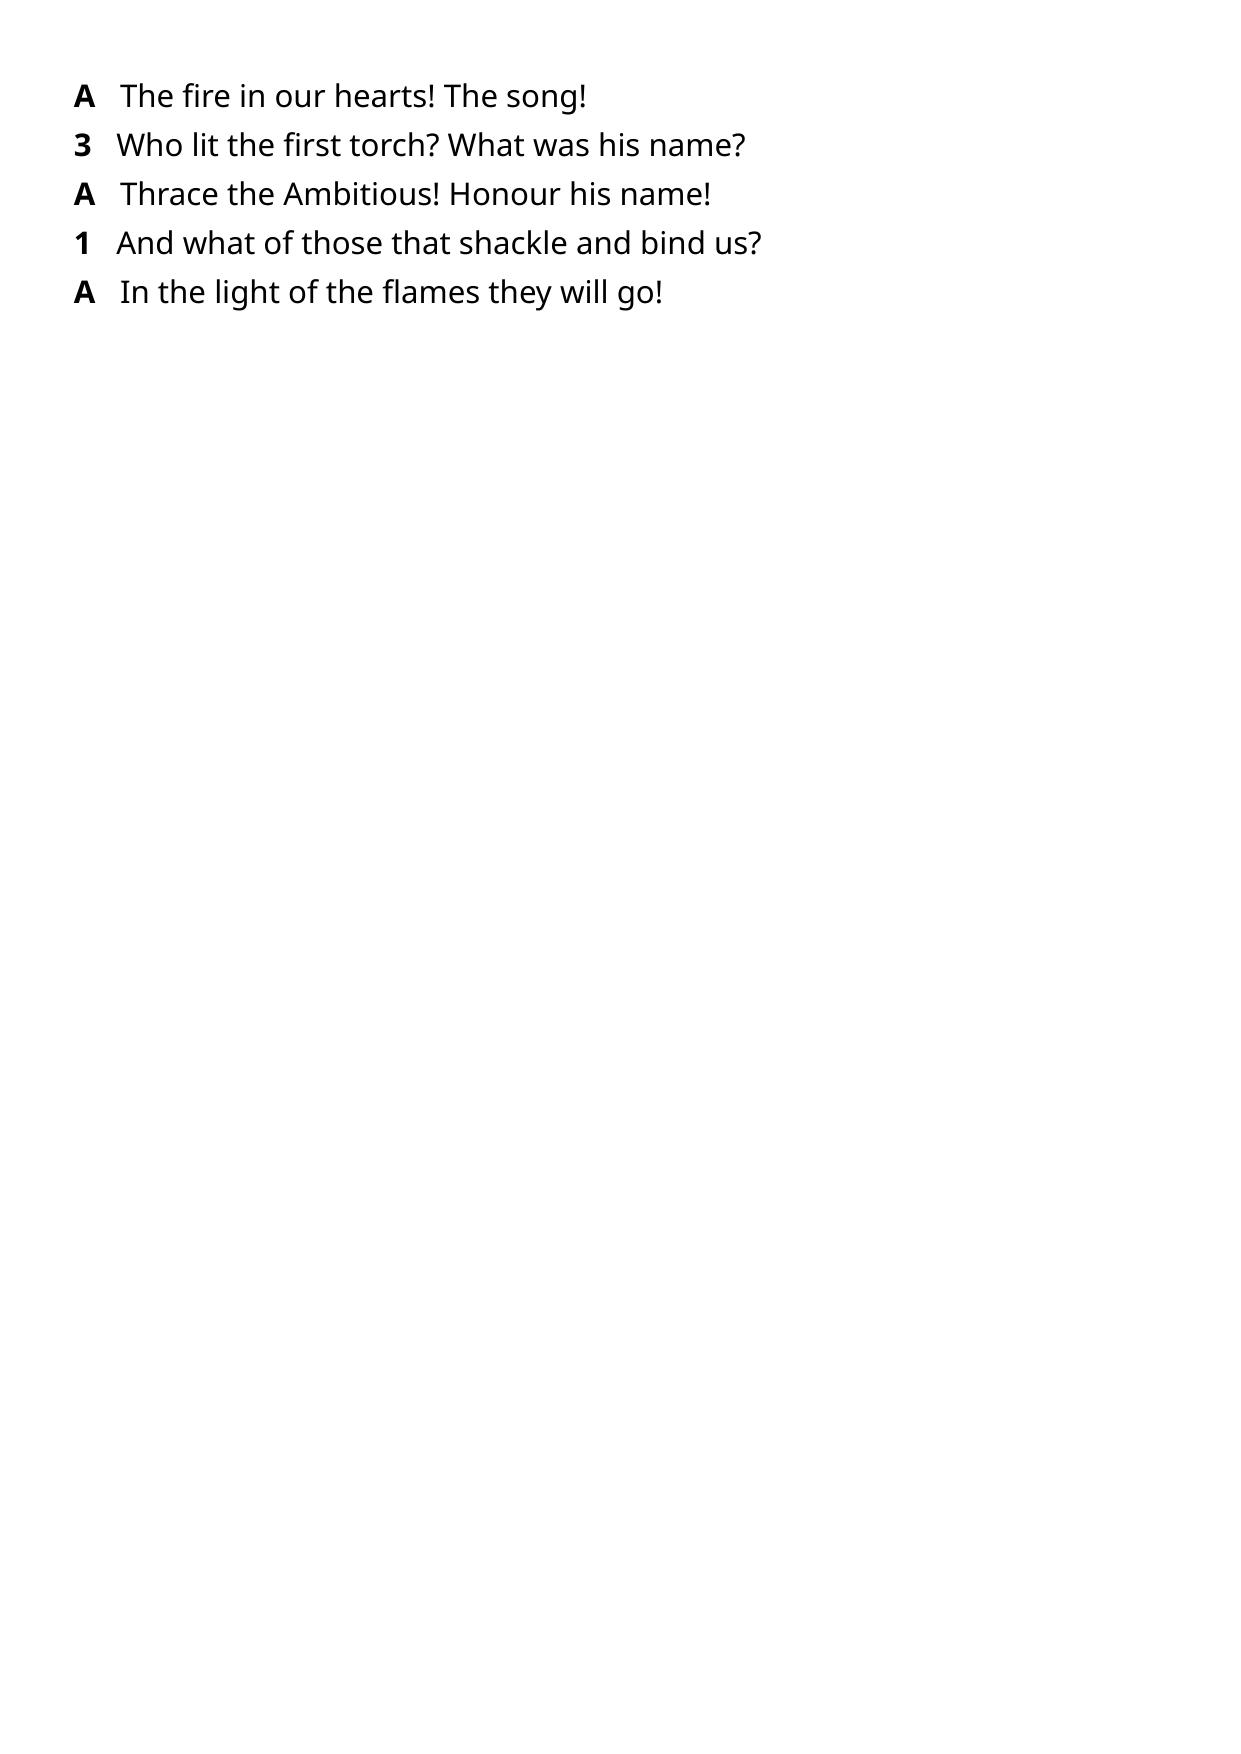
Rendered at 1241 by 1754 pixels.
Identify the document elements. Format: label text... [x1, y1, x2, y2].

text A Thrace the Ambitious! Honour his name! [74, 172, 1166, 214]
text A In the light of the flames they will go! [74, 269, 1166, 312]
text 3 Who lit the first torch? What was his name? [74, 123, 1166, 165]
text 1 And what of those that shackle and bind us? [74, 221, 1166, 263]
text A The fire in our hearts! The song! [74, 74, 1166, 116]
